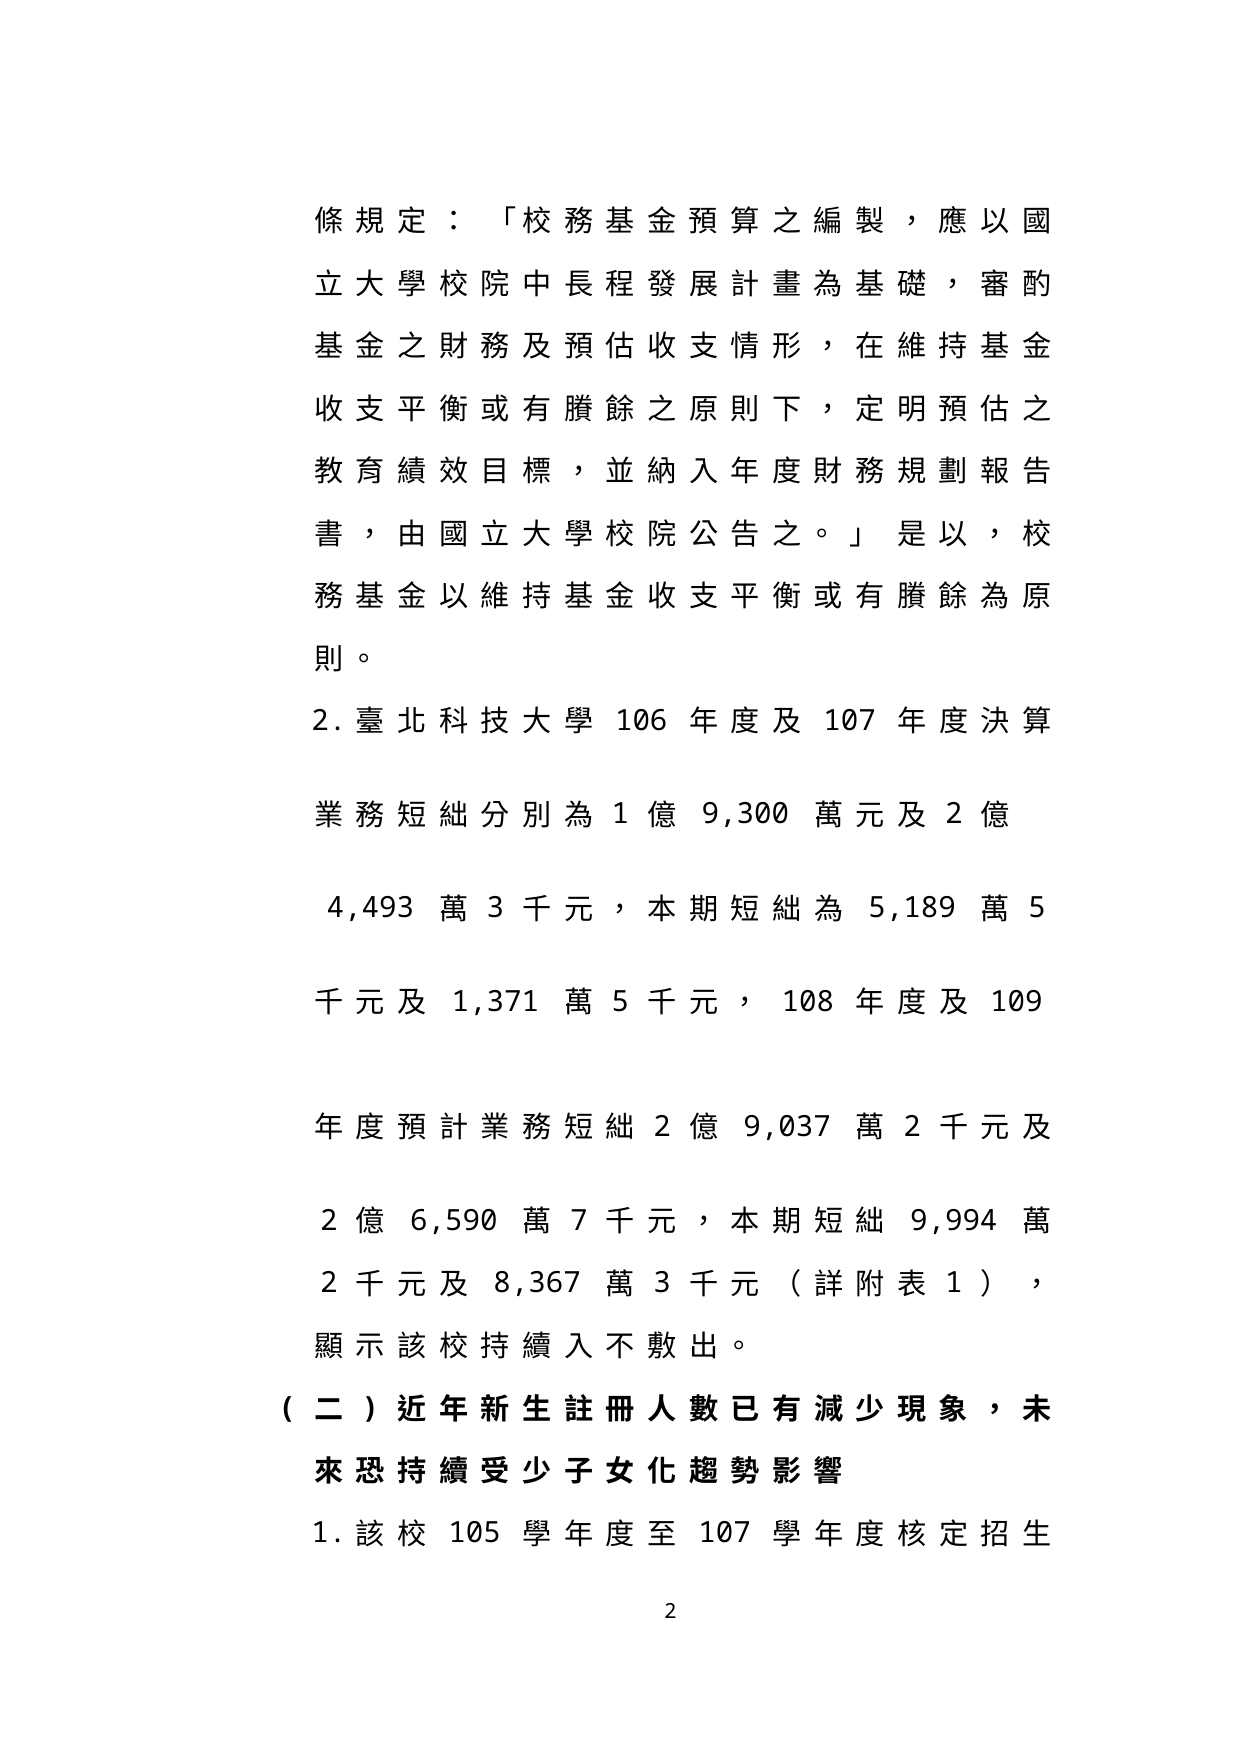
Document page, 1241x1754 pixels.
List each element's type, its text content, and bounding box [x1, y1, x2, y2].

text 2.臺北科技大學106年度及107年度決算業務短絀分別為1億9,300萬元及2億4,493萬3千元，本期短絀為5,189萬5千元及1,371萬5千元，108年度及109年度預計業務短絀2億9,037萬2千元及2億6,590萬7千元，本期短絀9,994萬2千元及8,367萬3千元（詳附表1），顯示該校持續入不敷出。 [271, 677, 1058, 1365]
text (二)近年新生註冊人數已有減少現象，未來恐持續受少子女化趨勢影響 [242, 1365, 1058, 1490]
text 1.該校105學年度至107學年度核定招生 [271, 1490, 1058, 1552]
text 條規定：「校務基金預算之編製，應以國立大學校院中長程發展計畫為基礎，審酌基金之財務及預估收支情形，在維持基金收支平衡或有賸餘之原則下，定明預估之教育績效目標，並納入年度財務規劃報告書，由國立大學校院公告之。」是以，校務基金以維持基金收支平衡或有賸餘為原則。 [271, 177, 1058, 677]
